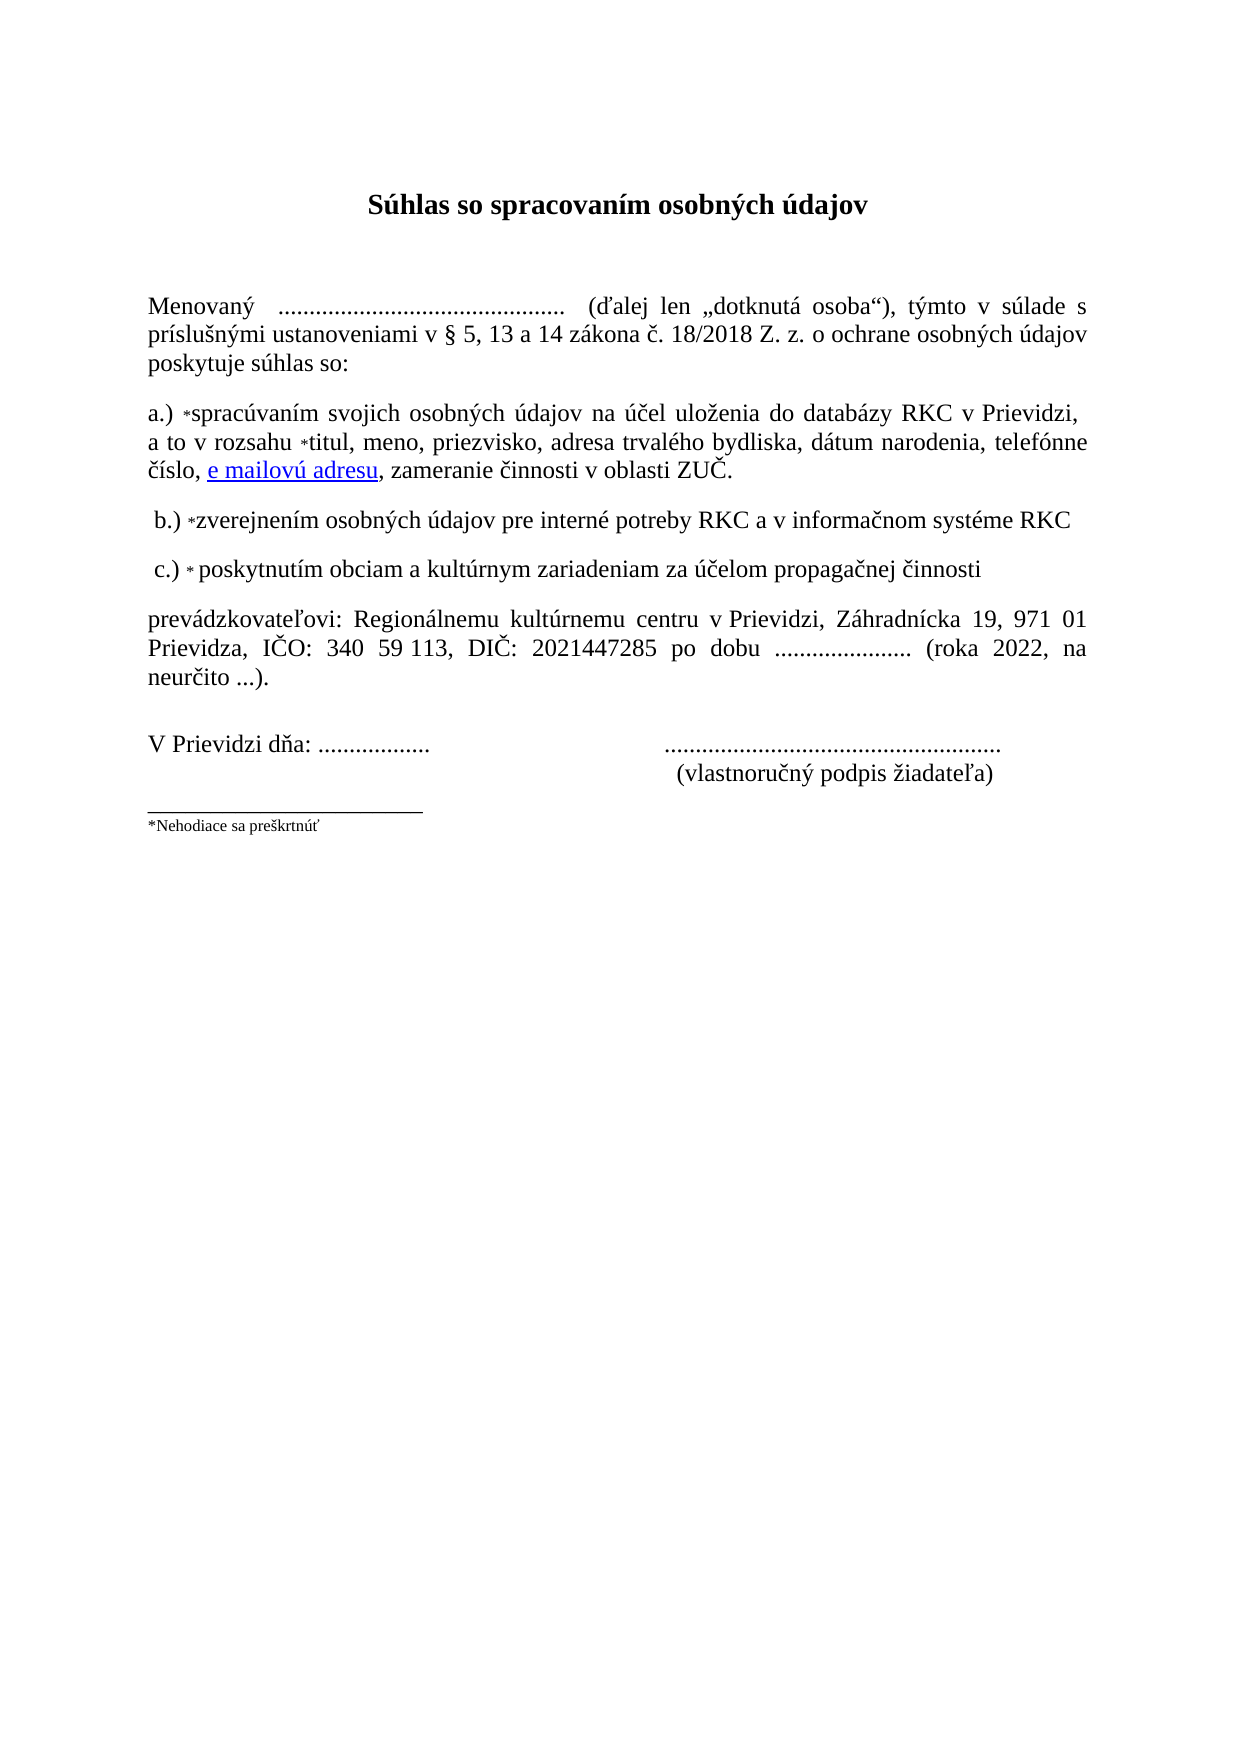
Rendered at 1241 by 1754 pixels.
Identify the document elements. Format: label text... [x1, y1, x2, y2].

text c.) * poskytnutím obciam a kultúrnym zariadeniam za účelom propagačnej činnosti [148, 554, 1087, 583]
text a.) *spracúvaním svojich osobných údajov na účel uloženia do databázy RKC v Prievidzi, a to v rozsahu *titul, meno, priezvisko, adresa trvalého bydliska, dátum narodenia, telefónne číslo, e mailovú adresu, zameranie činnosti v oblasti ZUČ. [148, 398, 1087, 484]
text *Nehodiace sa preškrtnúť [148, 816, 1087, 835]
text prevádzkovateľovi: Regionálnemu kultúrnemu centru v Prievidzi, Záhradnícka 19, 971 01 Prievidza, IČO: 340 59 113, DIČ: 2021447285 po dobu ...................... (roka 2022, na neurčito ...). [148, 604, 1087, 690]
text V Prievidzi dňa: .................. ...................................................... [148, 729, 1087, 758]
text Súhlas so spracovaním osobných údajov [148, 187, 1087, 220]
text (vlastnoručný podpis žiadateľa) [590, 758, 1087, 787]
text Menovaný .............................................. (ďalej len „dotknutá osoba“), týmto v súlade s príslušnými ustanoveniami v § 5, 13 a 14 zákona č. 18/2018 Z. z. o ochrane osobných údajov poskytuje súhlas so: [148, 291, 1087, 377]
text ______________________ [148, 787, 1087, 816]
text b.) *zverejnením osobných údajov pre interné potreby RKC a v informačnom systéme RKC [148, 505, 1087, 534]
